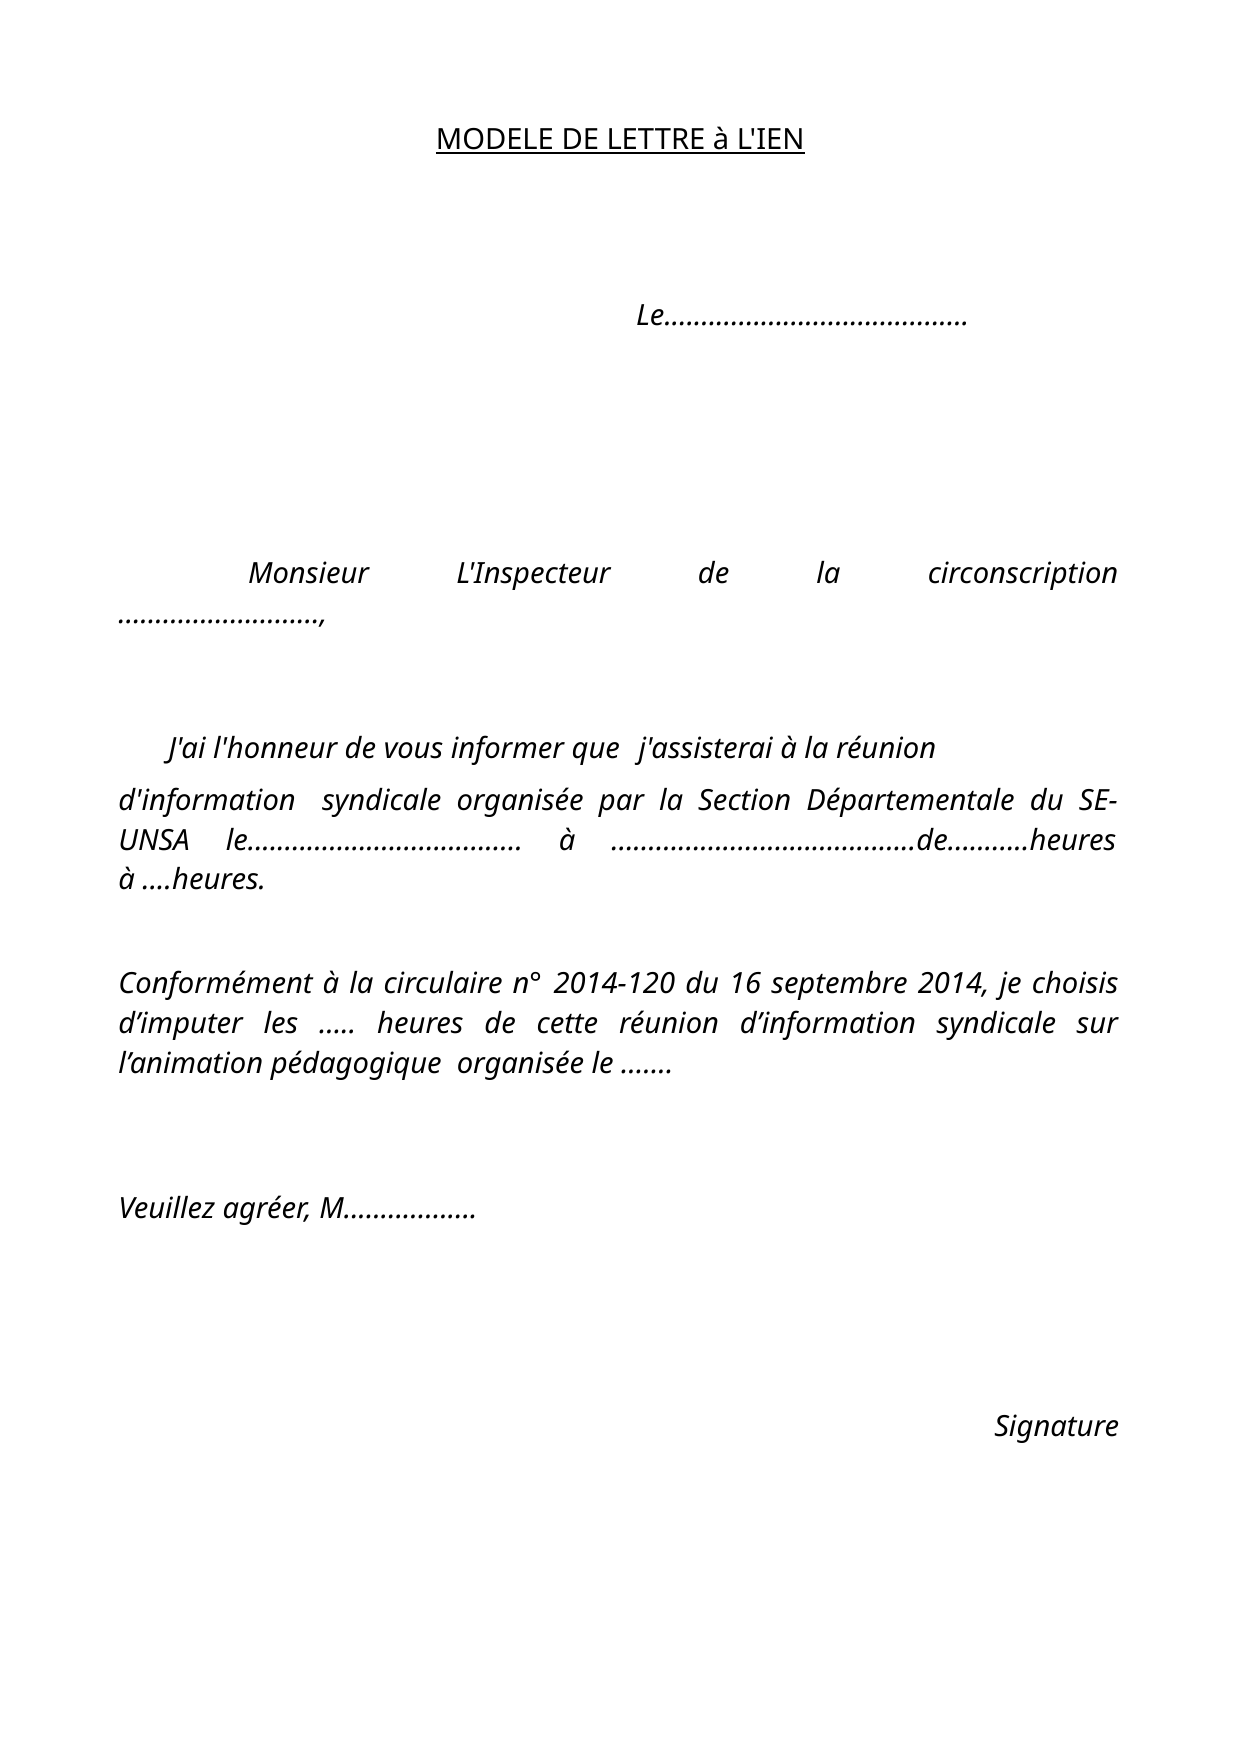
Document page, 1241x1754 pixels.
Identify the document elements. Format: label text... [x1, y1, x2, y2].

text Veuillez agréer, M.................. [118, 1188, 1122, 1227]
text Monsieur L'Inspecteur de la circonscription ………………………, [118, 552, 1122, 632]
text Conformément à la circulaire n° 2014-120 du 16 septembre 2014, je choisis d’imputer les ….. heures de cette réunion d’information syndicale sur l’animation pédagogique organisée le ……. [118, 963, 1122, 1082]
text d'information syndicale organisée par la Section Départementale du SE-UNSA le..................................... à .........................................de...........heures à ....heures. [118, 779, 1122, 898]
text Signature [118, 1405, 1122, 1445]
text MODELE DE LETTRE à L'IEN [118, 118, 1122, 158]
text J'ai l'honneur de vous informer que j'assisterai à la réunion [118, 727, 1122, 767]
text Le......................................... [118, 294, 1122, 334]
